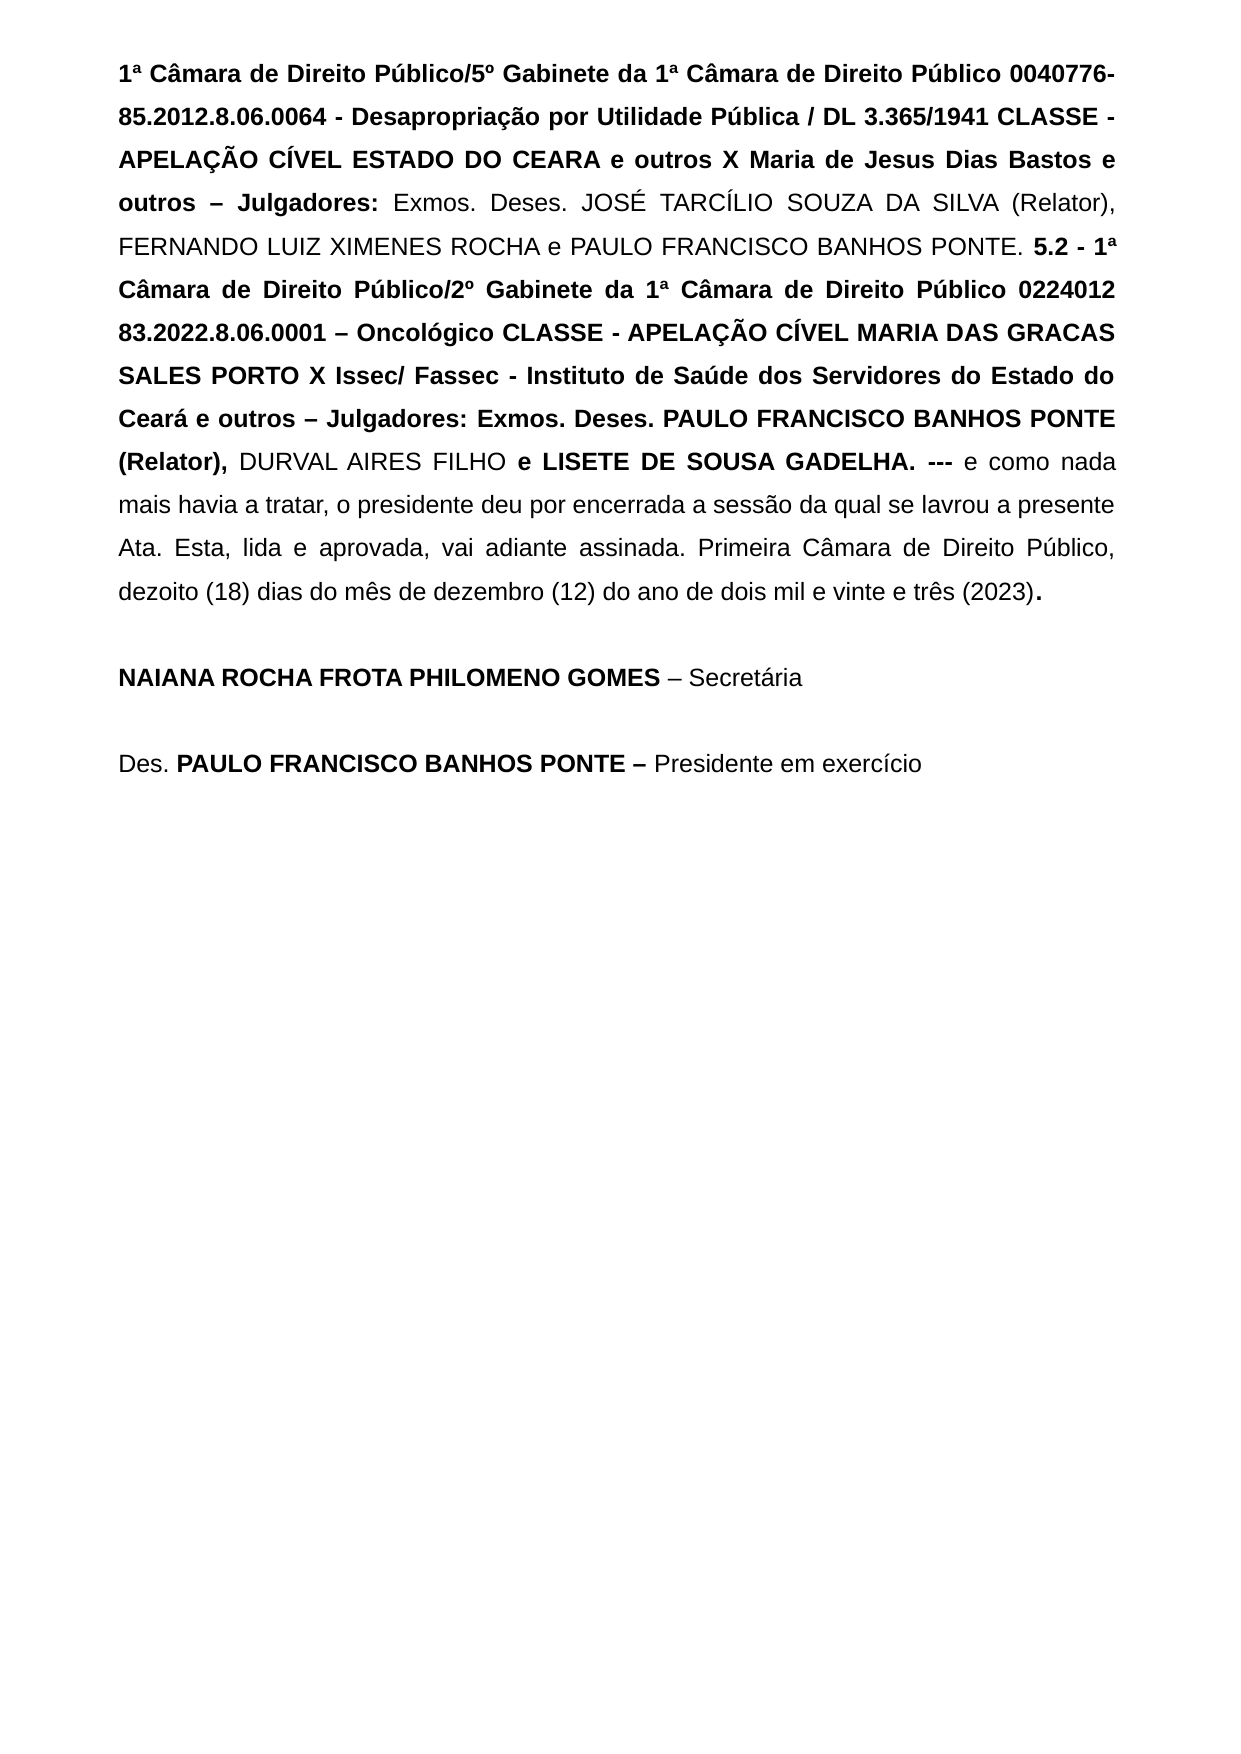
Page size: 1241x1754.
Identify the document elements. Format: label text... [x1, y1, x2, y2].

text Des. PAULO FRANCISCO BANHOS PONTE – Presidente em exercício [118, 749, 1117, 778]
text NAIANA ROCHA FROTA PHILOMENO GOMES – Secretária [118, 663, 1117, 692]
text - 1ª Câmara de Direito Público/5º Gabinete da 1ª Câmara de Direito Público 0040776-85.2012.8.06.0064 - Desapropriação por Utilidade Pública / DL 3.365/1941 CLASSE - APELAÇÃO CÍVEL ESTADO DO CEARA e outros X Maria de Jesus Dias Bastos e outros – Julgadores: Exmos. Deses. JOSÉ TARCÍLIO SOUZA DA SILVA (Relator), FERNANDO LUIZ XIMENES ROCHA e PAULO FRANCISCO BANHOS PONTE. 5.2 - 1ª Câmara de Direito Público/2º Gabinete da 1ª Câmara de Direito Público 0224012 83.2022.8.06.0001 – Oncológico CLASSE - APELAÇÃO CÍVEL MARIA DAS GRACAS SALES PORTO X Issec/ Fassec - Instituto de Saúde dos Servidores do Estado do Ceará e outros – Julgadores: Exmos. Deses. PAULO FRANCISCO BANHOS PONTE (Relator), DURVAL AIRES FILHO e LISETE DE SOUSA GADELHA. --- e como nada mais havia a tratar, o presidente deu por encerrada a sessão da qual se lavrou a presente Ata. Esta, lida e aprovada, vai adiante assinada. Primeira Câmara de Direito Público, dezoito (18) dias do mês de dezembro (12) do ano de dois mil e vinte e três (2023). [118, 59, 1117, 605]
